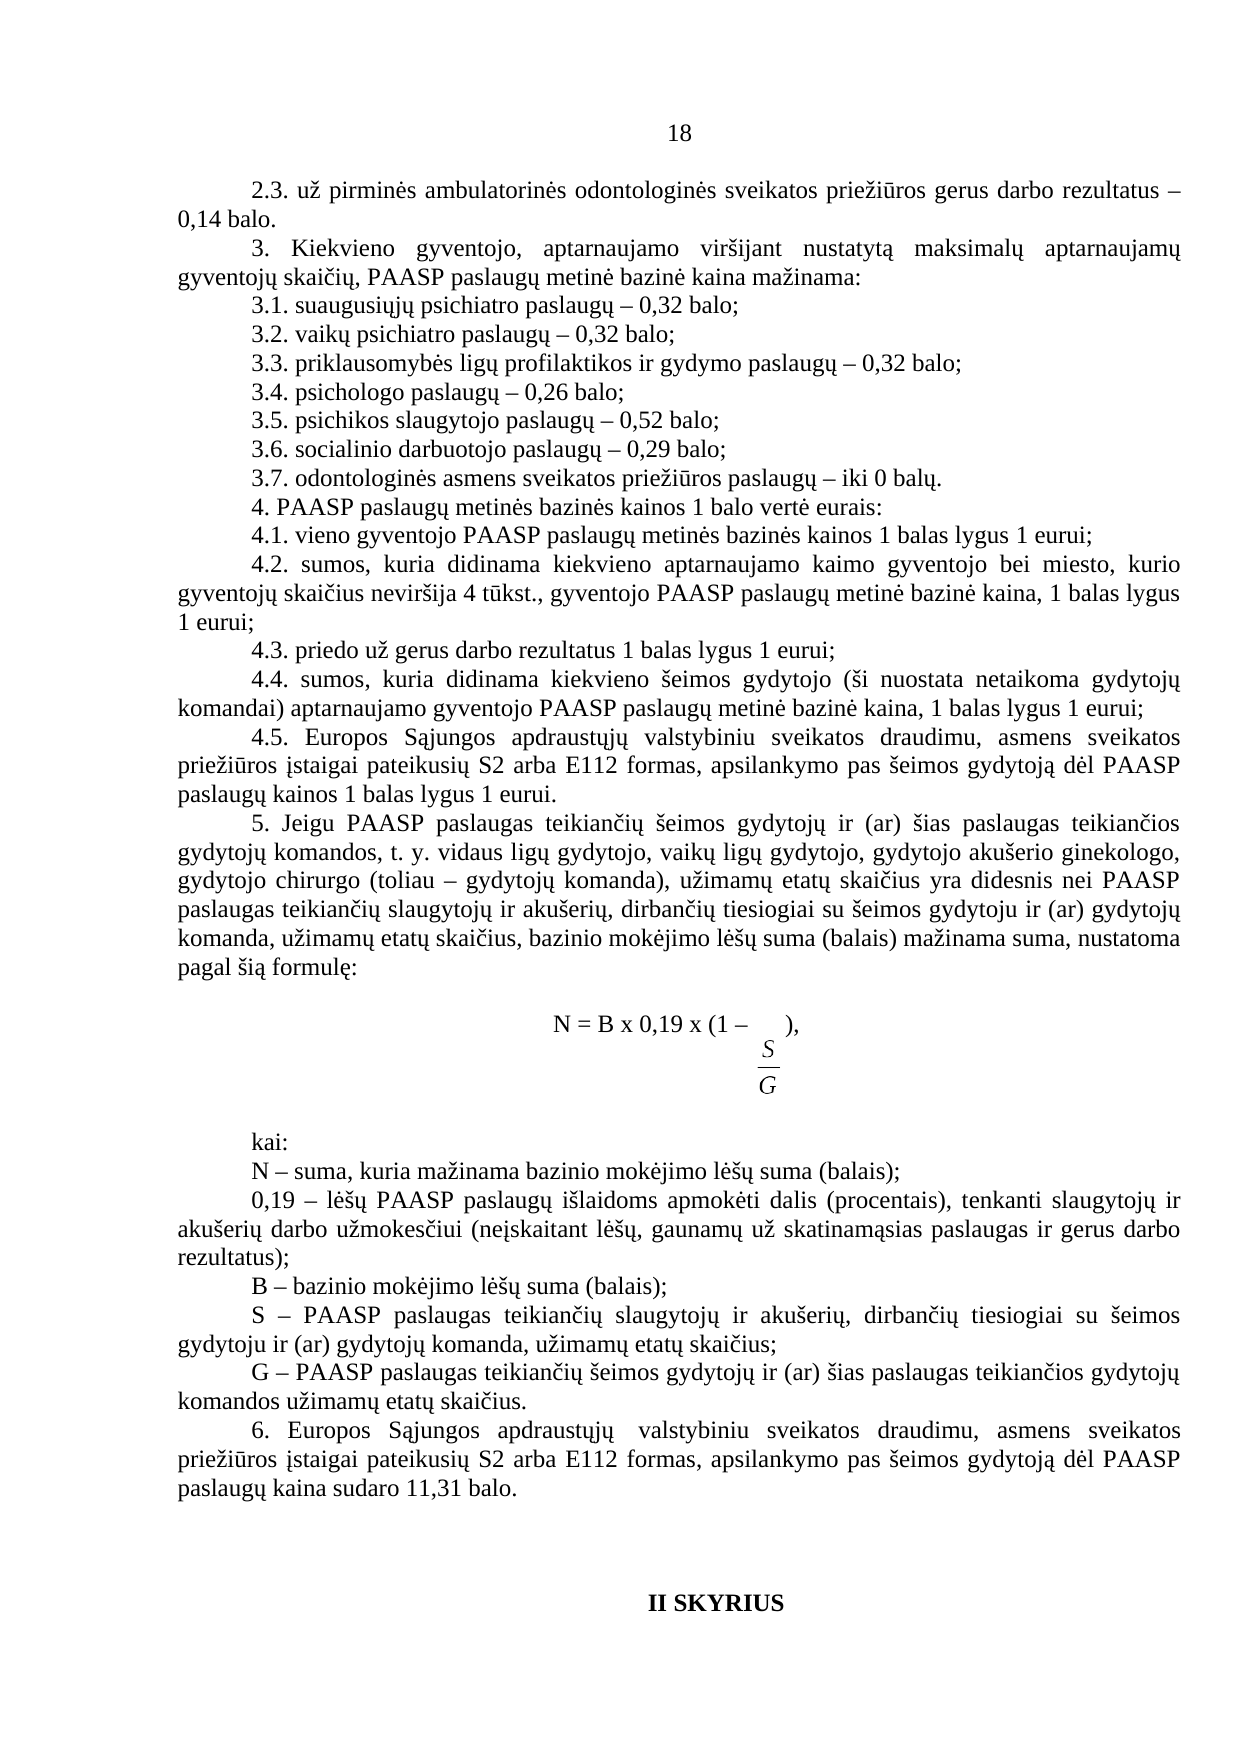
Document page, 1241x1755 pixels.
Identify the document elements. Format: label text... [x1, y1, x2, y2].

text 4.2. sumos, kuria didinama kiekvieno aptarnaujamo kaimo gyventojo bei miesto, kurio gyventojų skaičius neviršija 4 tūkst., gyventojo PAASP paslaugų metinė bazinė kaina, 1 balas lygus 1 eurui; [177, 549, 1181, 636]
text 3.5. psichikos slaugytojo paslaugų – 0,52 balo; [177, 406, 1181, 434]
text B – bazinio mokėjimo lėšų suma (balais); [177, 1271, 1181, 1300]
text 3. Kiekvieno gyventojo, aptarnaujamo viršijant nustatytą maksimalų aptarnaujamų gyventojų skaičių, PAASP paslaugų metinė bazinė kaina mažinama: [177, 233, 1181, 291]
text II SKYRIUS [177, 1588, 1181, 1617]
text 4.4. sumos, kuria didinama kiekvieno šeimos gydytojo (ši nuostata netaikoma gydytojų komandai) aptarnaujamo gyventojo PAASP paslaugų metinė bazinė kaina, 1 balas lygus 1 eurui; [177, 664, 1181, 722]
text kai: [177, 1127, 1181, 1156]
text 4.5. Europos Sąjungos apdraustųjų valstybiniu sveikatos draudimu, asmens sveikatos priežiūros įstaigai pateikusių S2 arba E112 formas, apsilankymo pas šeimos gydytoją dėl PAASP paslaugų kainos 1 balas lygus 1 eurui. [177, 722, 1181, 808]
text 4. PAASP paslaugų metinės bazinės kainos 1 balo vertė eurais: [177, 492, 1181, 521]
text N = B x 0,19 x (1 – ), [177, 1009, 1181, 1099]
text S – PAASP paslaugas teikiančių slaugytojų ir akušerių, dirbančių tiesiogiai su šeimos gydytoju ir (ar) gydytojų komanda, užimamų etatų skaičius; [177, 1300, 1181, 1357]
text 6. Europos Sąjungos apdraustųjų valstybiniu sveikatos draudimu, asmens sveikatos priežiūros įstaigai pateikusių S2 arba E112 formas, apsilankymo pas šeimos gydytoją dėl PAASP paslaugų kaina sudaro 11,31 balo. [177, 1415, 1181, 1502]
text 4.3. priedo už gerus darbo rezultatus 1 balas lygus 1 eurui; [177, 636, 1181, 664]
text 3.1. suaugusiųjų psichiatro paslaugų – 0,32 balo; [177, 291, 1181, 319]
text N – suma, kuria mažinama bazinio mokėjimo lėšų suma (balais); [177, 1156, 1181, 1185]
text 2 [177, 118, 1181, 147]
text 3.7. odontologinės asmens sveikatos priežiūros paslaugų – iki 0 balų. [177, 463, 1181, 492]
text 2.3. už pirminės ambulatorinės odontologinės sveikatos priežiūros gerus darbo rezultatus – 0,14 balo. [177, 176, 1181, 233]
text 3.6. socialinio darbuotojo paslaugų – 0,29 balo; [177, 434, 1181, 463]
text 0,19 – lėšų PAASP paslaugų išlaidoms apmokėti dalis (procentais), tenkanti slaugytojų ir akušerių darbo užmokesčiui (neįskaitant lėšų, gaunamų už skatinamąsias paslaugas ir gerus darbo rezultatus); [177, 1185, 1181, 1271]
text 3.2. vaikų psichiatro paslaugų – 0,32 balo; [177, 319, 1181, 348]
text 3.4. psichologo paslaugų – 0,26 balo; [177, 377, 1181, 406]
text 5. Jeigu PAASP paslaugas teikiančių šeimos gydytojų ir (ar) šias paslaugas teikiančios gydytojų komandos, t. y. vidaus ligų gydytojo, vaikų ligų gydytojo, gydytojo akušerio ginekologo, gydytojo chirurgo (toliau – gydytojų komanda), užimamų etatų skaičius yra didesnis nei PAASP paslaugas teikiančių slaugytojų ir akušerių, dirbančių tiesiogiai su šeimos gydytoju ir (ar) gydytojų komanda, užimamų etatų skaičius, bazinio mokėjimo lėšų suma (balais) mažinama suma, nustatoma pagal šią formulę: [177, 808, 1181, 981]
text 4.1. vieno gyventojo PAASP paslaugų metinės bazinės kainos 1 balas lygus 1 eurui; [177, 521, 1181, 549]
text G – PAASP paslaugas teikiančių šeimos gydytojų ir (ar) šias paslaugas teikiančios gydytojų komandos užimamų etatų skaičius. [177, 1357, 1181, 1415]
text 3.3. priklausomybės ligų profilaktikos ir gydymo paslaugų – 0,32 balo; [177, 348, 1181, 377]
